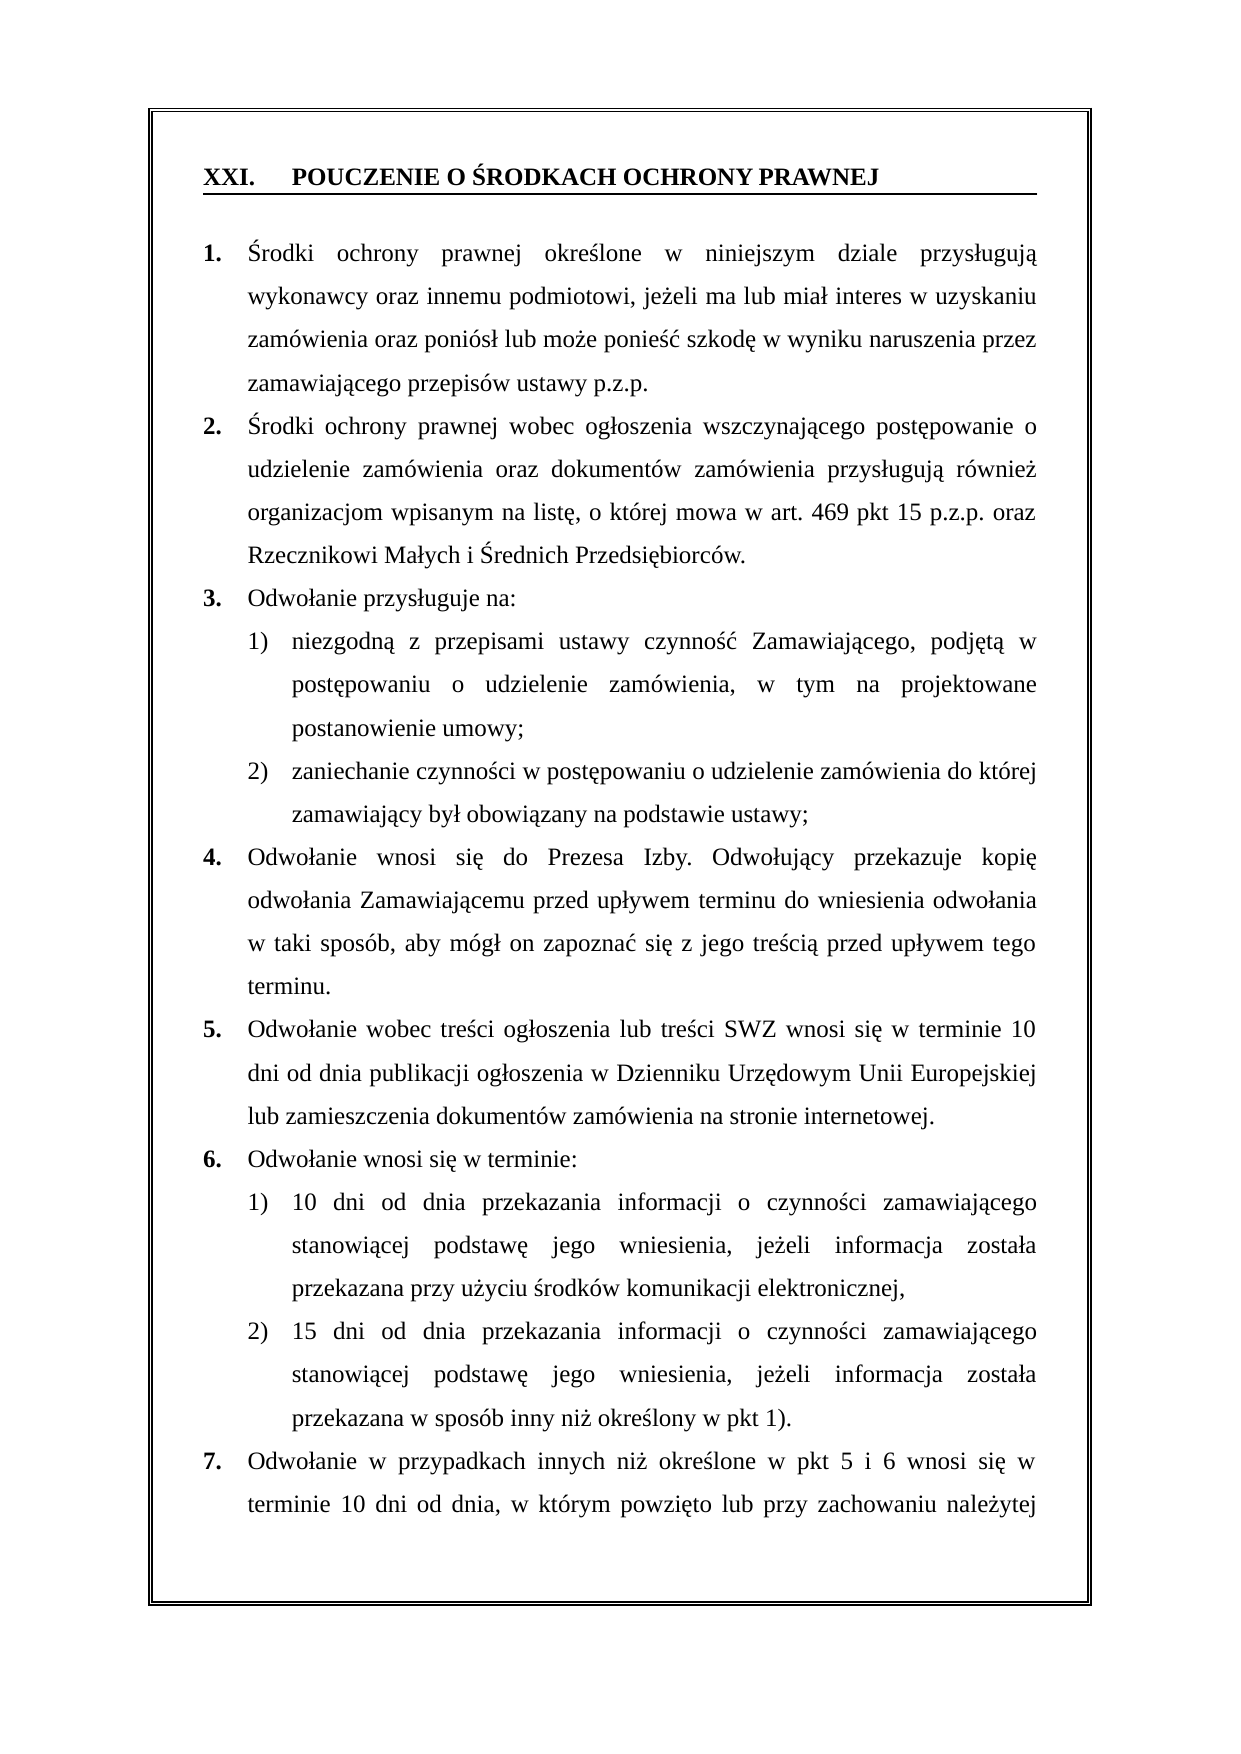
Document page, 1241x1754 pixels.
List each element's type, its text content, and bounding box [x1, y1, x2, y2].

text 2. Środki ochrony prawnej wobec ogłoszenia wszczynającego postępowanie o udzielenie zamówienia oraz dokumentów zamówienia przysługują również organizacjom wpisanym na listę, o której mowa w art. 469 pkt 15 p.z.p. oraz Rzecznikowi Małych i Średnich Przedsiębiorców. [203, 411, 1037, 569]
text 4. Odwołanie wnosi się do Prezesa Izby. Odwołujący przekazuje kopię odwołania Zamawiającemu przed upływem terminu do wniesienia odwołania w taki sposób, aby mógł on zapoznać się z jego treścią przed upływem tego terminu. [203, 842, 1037, 1000]
text 2) zaniechanie czynności w postępowaniu o udzielenie zamówienia do której zamawiający był obowiązany na podstawie ustawy; [247, 756, 1037, 828]
text 1) niezgodną z przepisami ustawy czynność Zamawiającego, podjętą w postępowaniu o udzielenie zamówienia, w tym na projektowane postanowienie umowy; [247, 626, 1037, 741]
text XXI. POUCZENIE O ŚRODKACH OCHRONY PRAWNEJ [203, 162, 1037, 193]
text 1) 10 dni od dnia przekazania informacji o czynności zamawiającego stanowiącej podstawę jego wniesienia, jeżeli informacja została przekazana przy użyciu środków komunikacji elektronicznej, [247, 1187, 1037, 1302]
text 3. Odwołanie przysługuje na: [203, 583, 1037, 612]
text 2) 15 dni od dnia przekazania informacji o czynności zamawiającego stanowiącej podstawę jego wniesienia, jeżeli informacja została przekazana w sposób inny niż określony w pkt 1). [247, 1316, 1037, 1431]
text 7. Odwołanie w przypadkach innych niż określone w pkt 5 i 6 wnosi się w terminie 10 dni od dnia, w którym powzięto lub przy zachowaniu należytej [203, 1446, 1037, 1518]
text 6. Odwołanie wnosi się w terminie: [203, 1144, 1037, 1173]
text 5. Odwołanie wobec treści ogłoszenia lub treści SWZ wnosi się w terminie 10 dni od dnia publikacji ogłoszenia w Dzienniku Urzędowym Unii Europejskiej lub zamieszczenia dokumentów zamówienia na stronie internetowej. [203, 1014, 1037, 1129]
text 1. Środki ochrony prawnej określone w niniejszym dziale przysługują wykonawcy oraz innemu podmiotowi, jeżeli ma lub miał interes w uzyskaniu zamówienia oraz poniósł lub może ponieść szkodę w wyniku naruszenia przez zamawiającego przepisów ustawy p.z.p. [203, 238, 1037, 396]
